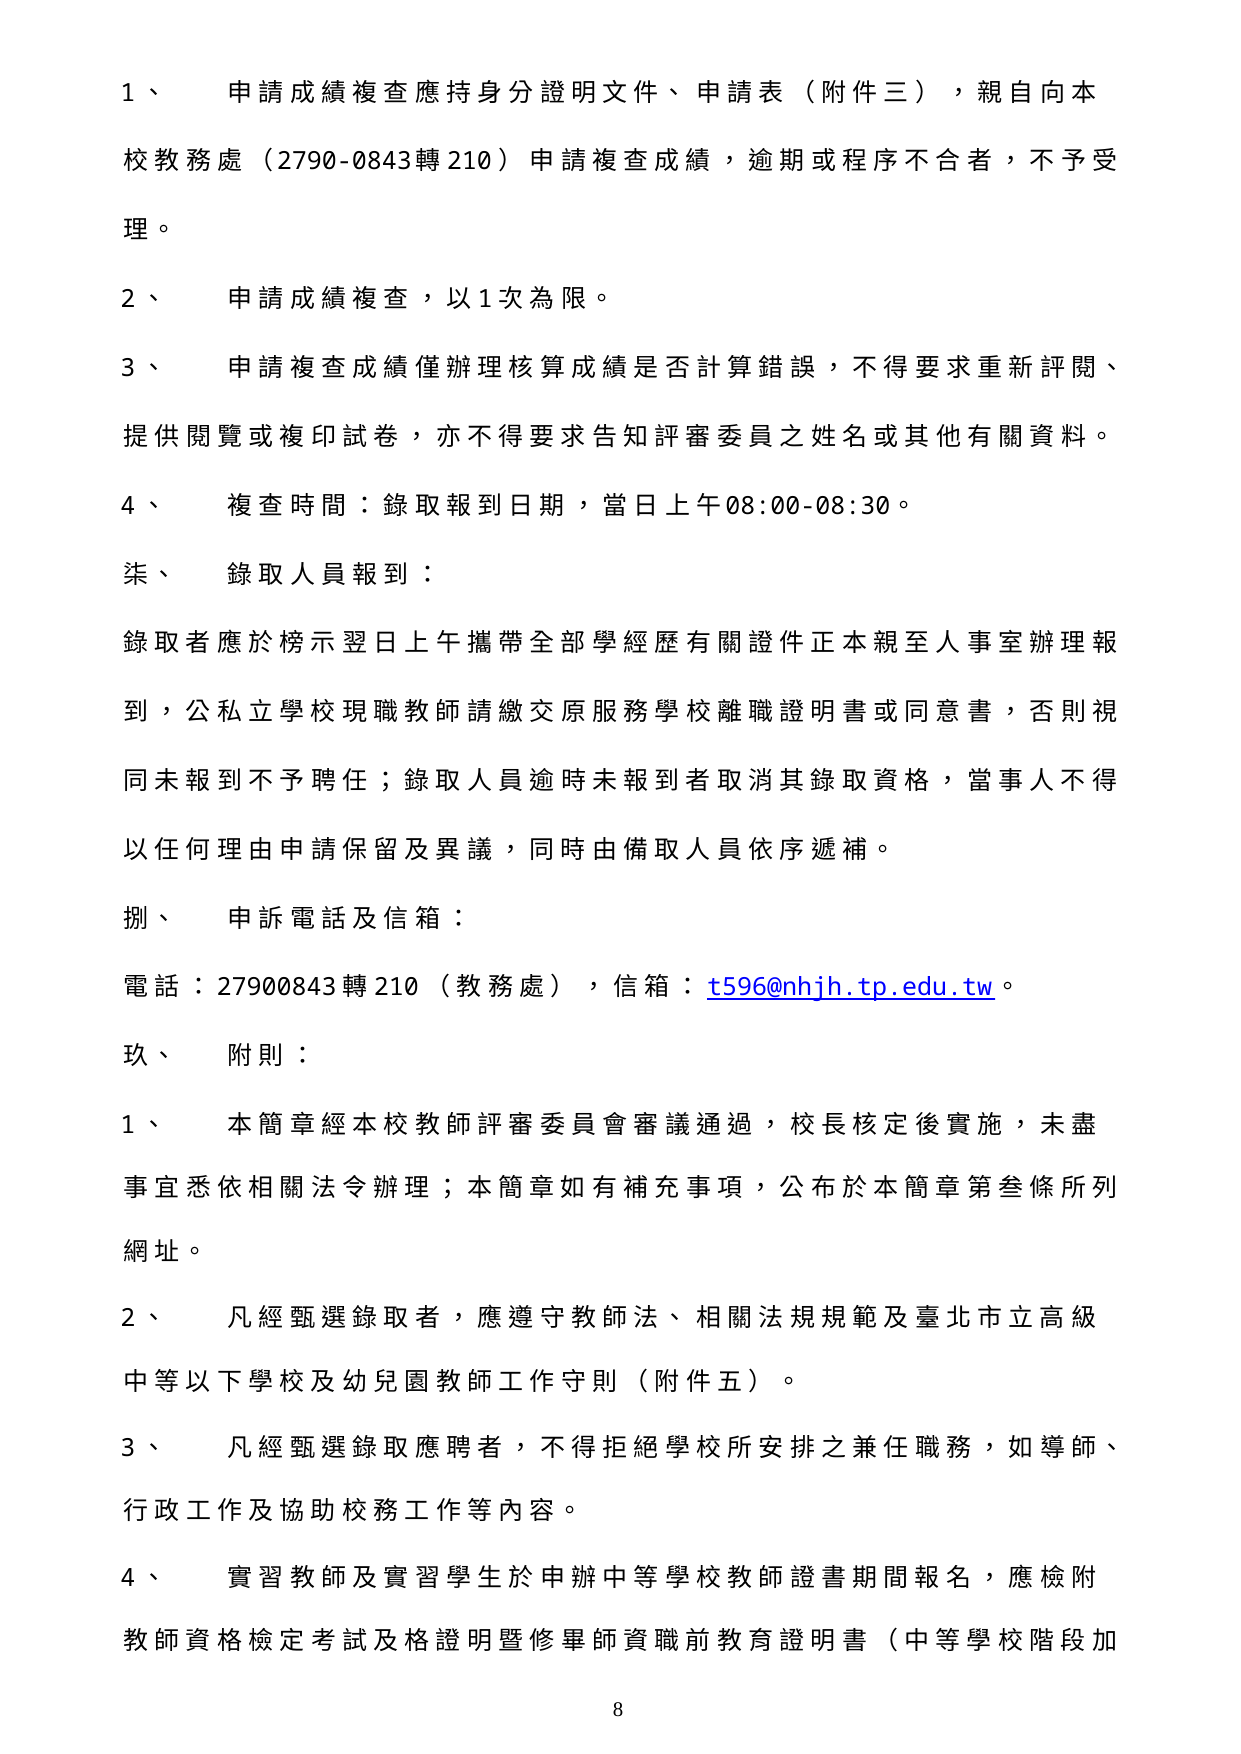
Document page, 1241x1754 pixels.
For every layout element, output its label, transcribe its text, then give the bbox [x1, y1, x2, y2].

list 附則： [120, 1012, 1120, 1075]
list 本簡章經本校教師評審委員會審議通過，校長核定後實施，未盡事宜悉依相關法令辦理；本簡章如有補充事項，公布於本簡章第叁條所列網址。 [120, 1081, 1120, 1270]
list 申請複查成績僅辦理核算成績是否計算錯誤，不得要求重新評閱、提供閱覽或複印試卷，亦不得要求告知評審委員之姓名或其他有關資料。 [120, 324, 1120, 455]
list 申訴電話及信箱： 電話：27900843轉210（教務處），信箱：t596@nhjh.tp.edu.tw。 [120, 874, 1120, 1006]
list 申請成績複查應持身分證明文件、申請表（附件三），親自向本校教務處（2790-0843轉210）申請複查成績，逾期或程序不合者，不予受理。 [120, 48, 1120, 248]
list 錄取人員報到： 錄取者應於榜示翌日上午攜帶全部學經歷有關證件正本親至人事室辦理報到，公私立學校現職教師請繳交原服務學校離職證明書或同意書，否則視同未報到不予聘任；錄取人員逾時未報到者取消其錄取資格，當事人不得以任何理由申請保留及異議，同時由備取人員依序遞補。 [120, 531, 1120, 868]
list 凡經甄選錄取者，應遵守教師法、相關法規規範及臺北市立高級中等以下學校及幼兒園教師工作守則（附件五）。 [120, 1274, 1120, 1400]
list 複查時間：錄取報到日期，當日上午08:00-08:30。 [120, 462, 1120, 524]
list 凡經甄選錄取應聘者，不得拒絕學校所安排之兼任職務，如導師、行政工作及協助校務工作等內容。 [120, 1404, 1120, 1530]
list 申請成績複查，以1次為限。 [120, 255, 1120, 317]
list 實習教師及實習學生於申辦中等學校教師證書期間報名，應檢附教師資格檢定考試及格證明暨修畢師資職前教育證明書（中等學校階段加 [120, 1534, 1120, 1660]
